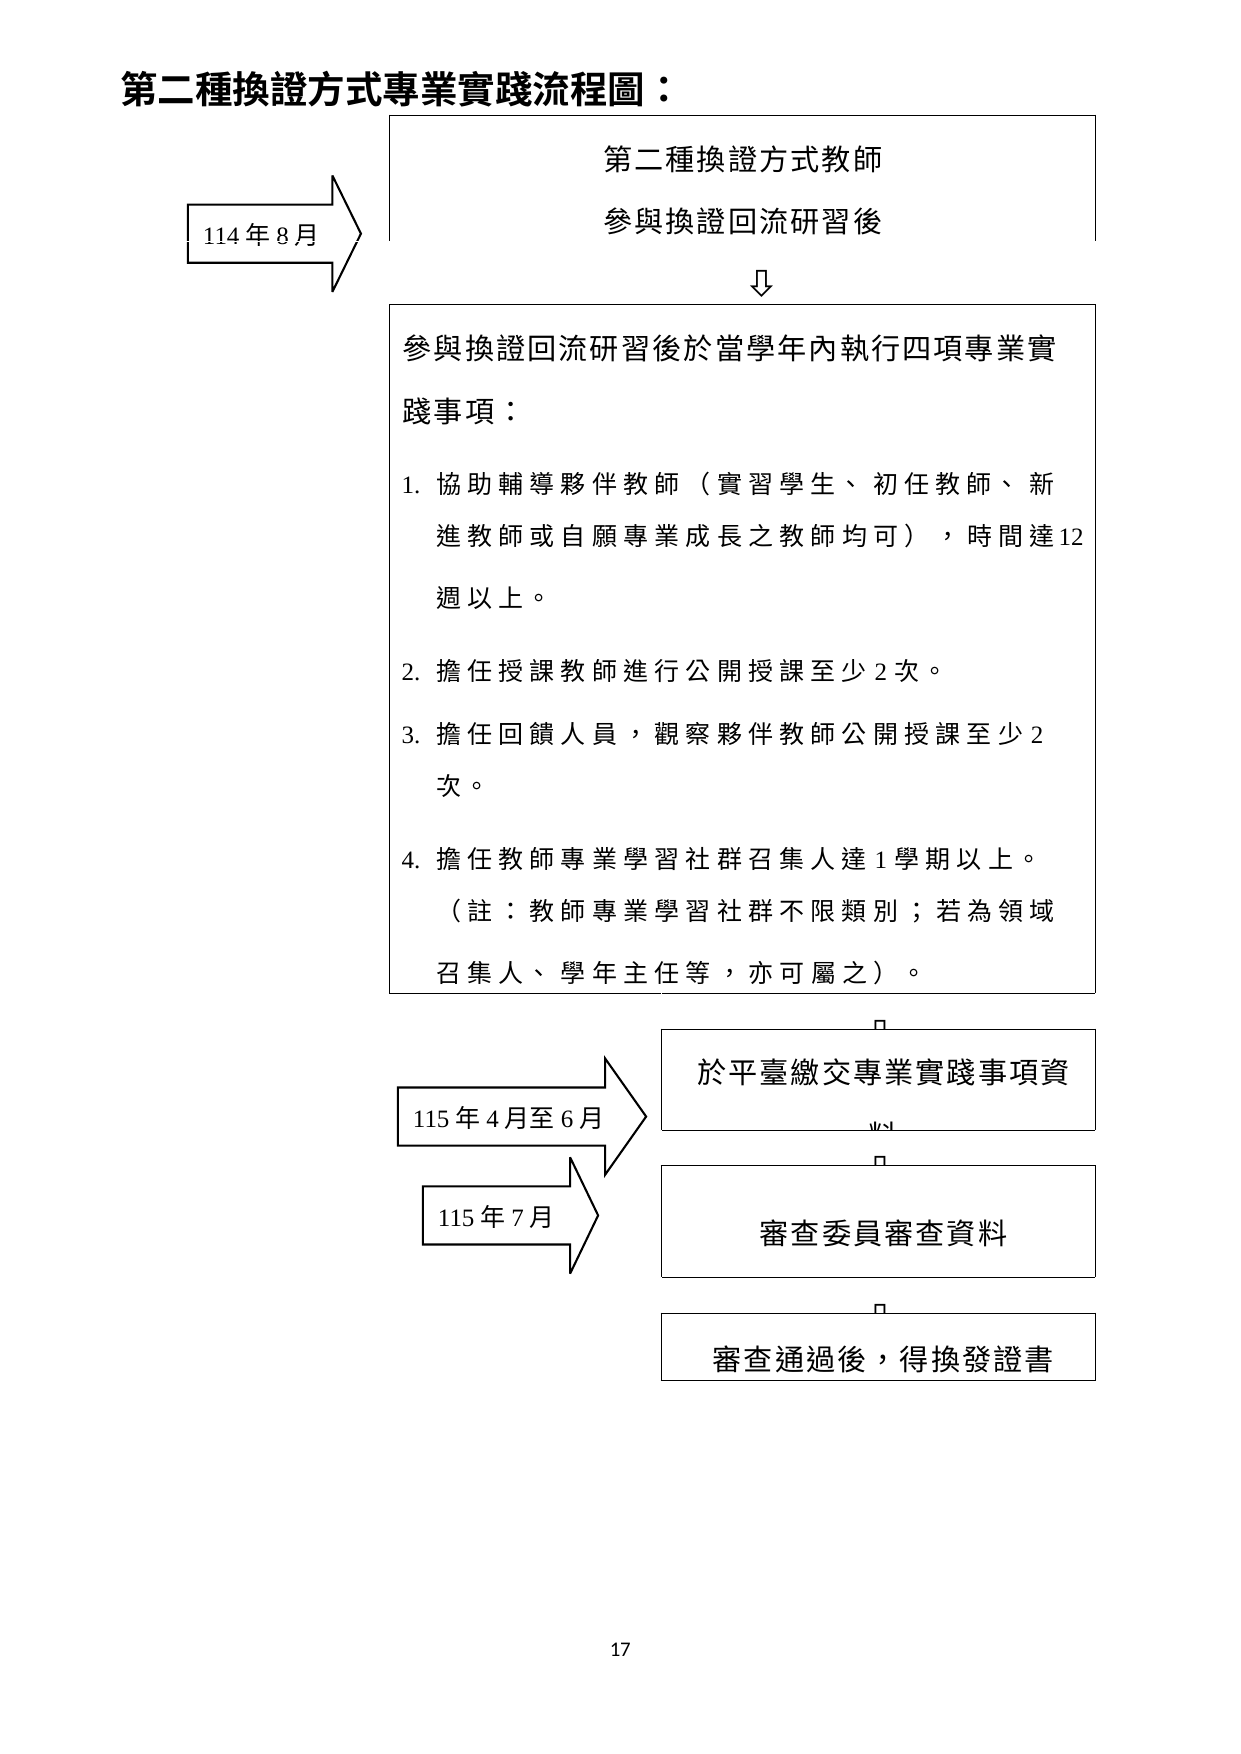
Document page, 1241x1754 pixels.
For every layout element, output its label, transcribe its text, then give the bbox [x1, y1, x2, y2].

table_cell [145, 1029, 390, 1129]
table_cell  [390, 242, 1095, 304]
table_header [145, 115, 389, 241]
table_cell [390, 994, 661, 1028]
table_cell [145, 242, 389, 304]
table_cell  [876, 1158, 883, 1165]
table_cell  [662, 994, 1095, 1028]
table_cell [390, 1130, 604, 1165]
table_cell [145, 1130, 390, 1165]
table_cell [145, 304, 389, 993]
table_cell  [662, 1278, 1095, 1312]
table_cell [145, 1313, 390, 1380]
table_cell [145, 1165, 390, 1277]
table_cell  [876, 1022, 883, 1028]
table_cell [390, 1313, 661, 1380]
table_cell [390, 1277, 661, 1312]
table_cell [614, 1130, 661, 1165]
table_cell 參與換證回流研習後於當學年內執行四項專業實踐事項： 協助輔導夥伴教師（實習學生、初任教師、新進教師或自願專業成長之教師均可），時間達12週以上。 擔任授課教師進行公開授課至少2次。 擔任回饋人員，觀察夥伴教師公開授課至少2次。 擔任教師專業學習社群召集人達1學期以上。（註：教師專業學習社群不限類別；若為領域召集人、學年主任等，亦可屬之）。 [390, 305, 1095, 993]
text 第二種換證方式專業實踐流程圖： [120, 60, 1120, 114]
table_cell  [662, 1131, 1095, 1165]
table_cell 審查委員審查資料 [662, 1166, 1095, 1277]
table_cell [390, 1165, 661, 1277]
table_cell  [876, 1306, 883, 1312]
table_cell [145, 1277, 390, 1312]
table_header 第二種換證方式教師 參與換證回流研習後 [390, 116, 1095, 241]
table_cell 審查通過後，得換發證書 [662, 1314, 1095, 1380]
table_cell [390, 1029, 661, 1129]
table_cell [145, 993, 390, 1028]
table_cell 於平臺繳交專業實踐事項資料 [662, 1030, 1095, 1129]
